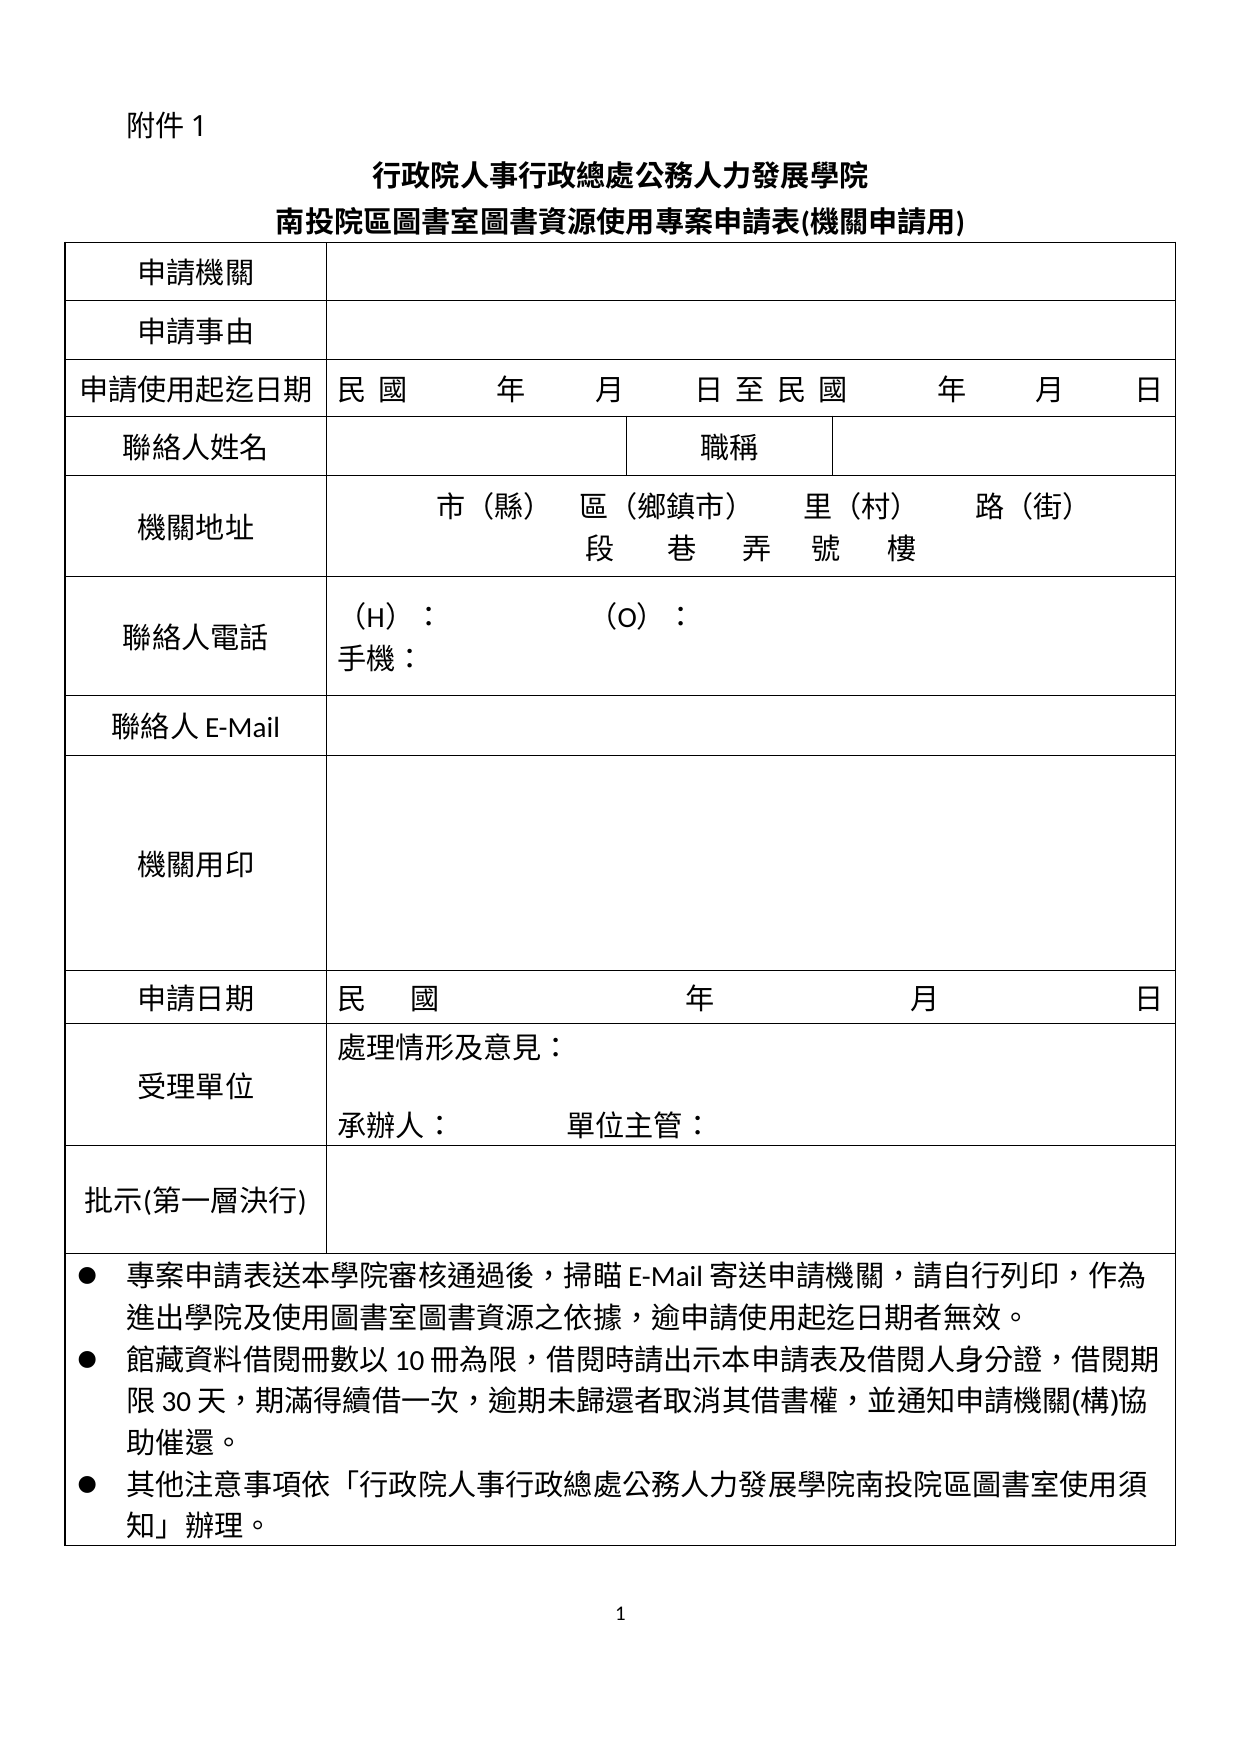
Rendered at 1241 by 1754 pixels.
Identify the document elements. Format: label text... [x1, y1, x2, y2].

table_cell 專案申請表送本學院審核通過後，掃瞄E-Mail寄送申請機關，請自行列印，作為進出學院及使用圖書室圖書資源之依據，逾申請使用起迄日期者無效。 館藏資料借閱冊數以10冊為限，借閱時請出示本申請表及借閱人身分證，借閱期限30天，期滿得續借一次，逾期未歸還者取消其借書權，並通知申請機關(構)協助催還。 其他注意事項依「行政院人事行政總處公務人力發展學院南投院區圖書室使用須知」辦理。 [66, 1254, 1175, 1545]
table_cell 處理情形及意見： 承辦人： 單位主管： [327, 1024, 1175, 1144]
table_cell [327, 1146, 1175, 1252]
table_cell 民國 年 月 日至民國 年 月 日 [327, 360, 1175, 416]
table_cell 機關地址 [66, 476, 326, 576]
table_cell 申請使用起迄日期 [66, 360, 326, 416]
text 南投院區圖書室圖書資源使用專案申請表(機關申請用) [187, 196, 1053, 242]
table_cell [327, 417, 626, 475]
table_cell 機關用印 [66, 756, 326, 969]
table_cell 職稱 [627, 417, 832, 475]
table_cell [833, 417, 1175, 475]
table_cell 聯絡人姓名 [66, 417, 326, 475]
table_cell 批示(第一層決行) [66, 1146, 326, 1252]
table_cell 聯絡人E-Mail [66, 696, 326, 755]
table_cell （H）： （O）： 手機： [327, 577, 1175, 695]
table_cell 申請日期 [66, 971, 326, 1023]
table_cell 民國 年 月 日 [327, 971, 1175, 1023]
text 行政院人事行政總處公務人力發展學院 [111, 94, 1053, 196]
table_cell [327, 301, 1175, 359]
table_header 申請機關 [66, 243, 326, 300]
table_cell [327, 696, 1175, 755]
table_cell 申請事由 [66, 301, 326, 359]
table_header [327, 243, 1175, 300]
table_cell 聯絡人電話 [66, 577, 326, 695]
table_cell 受理單位 [66, 1024, 326, 1144]
text 附件1 [126, 102, 240, 144]
table_cell [327, 756, 1175, 969]
table_cell 市（縣） 區（鄉鎮市） 里（村） 路（街） 段 巷 弄 號 樓 [327, 476, 1175, 576]
